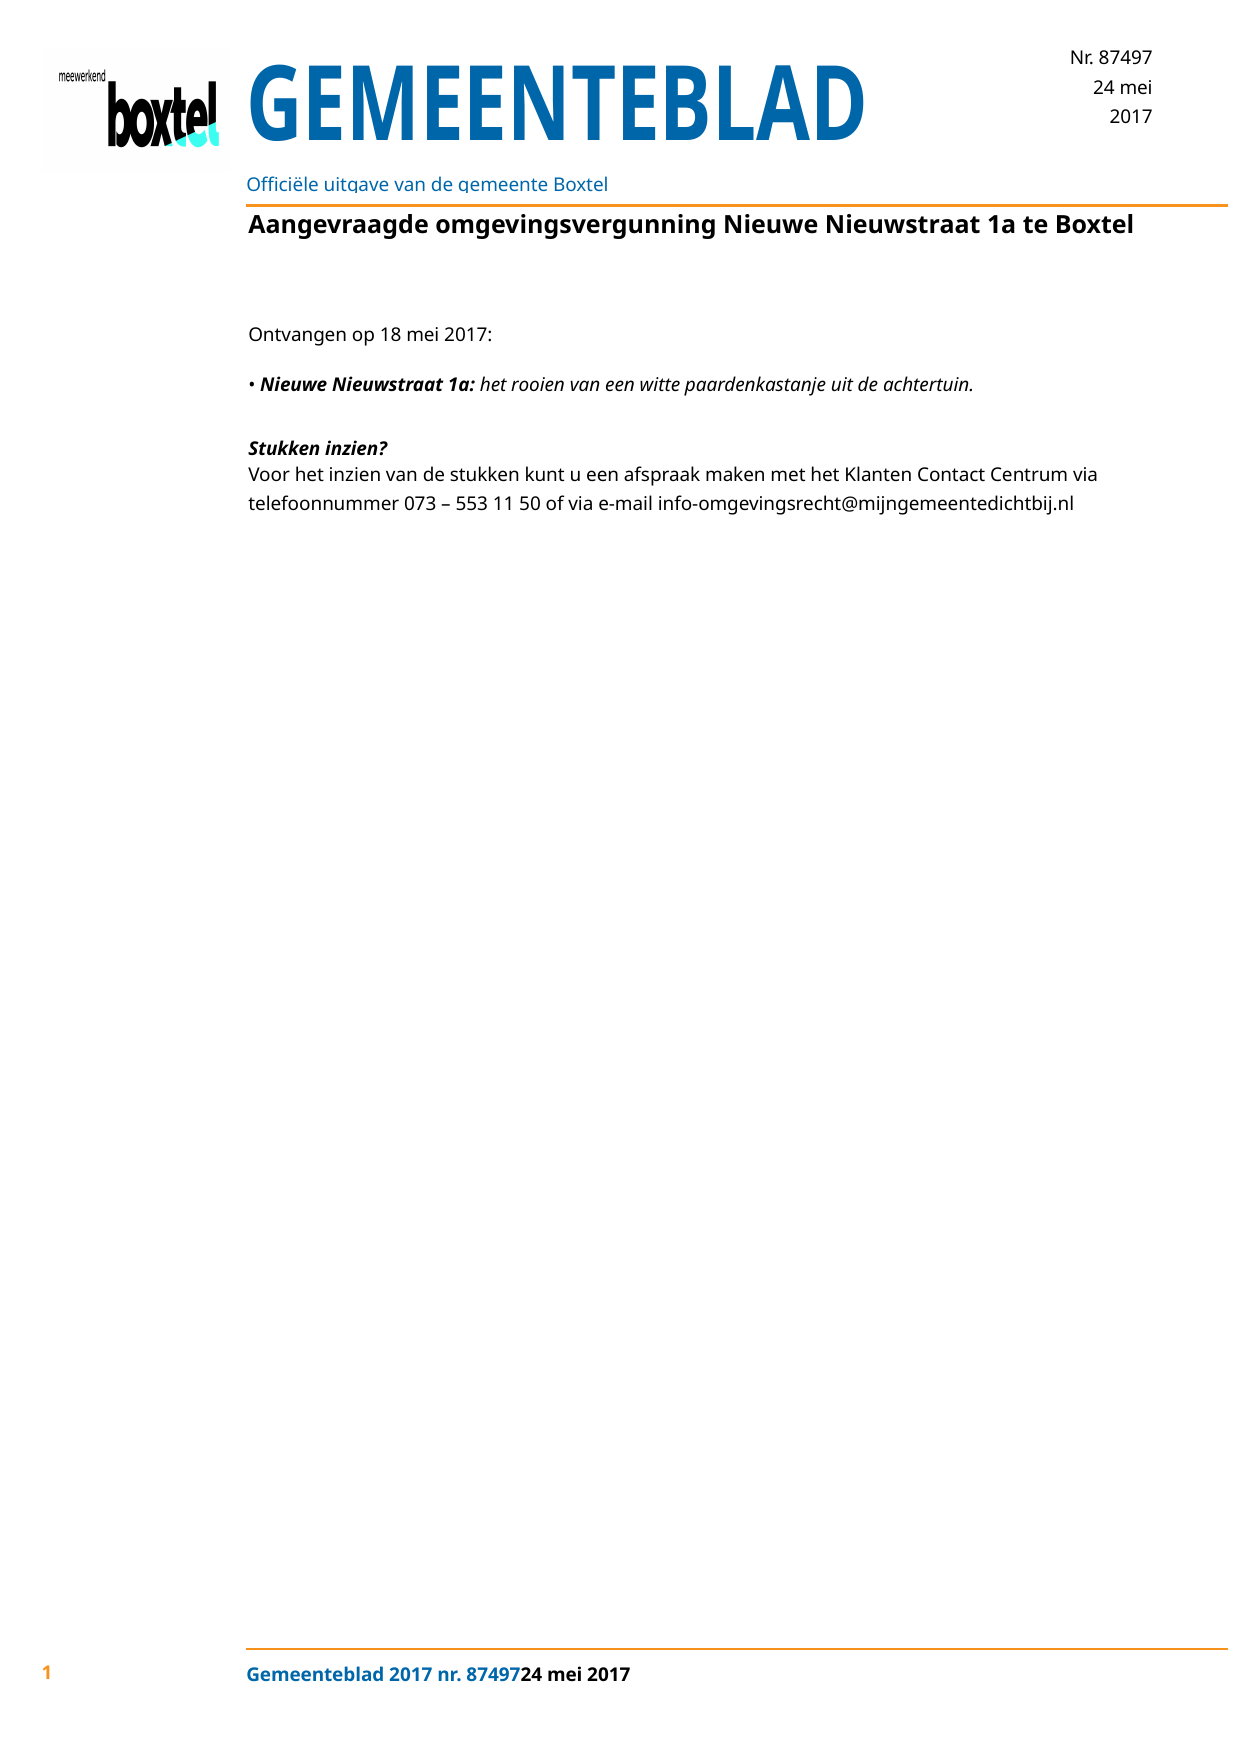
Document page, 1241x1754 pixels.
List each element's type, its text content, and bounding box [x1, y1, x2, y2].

text • Nieuwe Nieuwstraat 1a: het rooien van een witte paardenkastanje uit de achtertuin. [248, 371, 1152, 397]
text Ontvangen op 18 mei 2017: [248, 321, 1152, 346]
text Voor het inzien van de stukken kunt u een afspraak maken met het Klanten Contact Centrum via telefoonnummer 073 – 553 11 50 of via e-mail info-omgevingsrecht@mijngemeentedichtbij.nl [248, 461, 1152, 516]
text Stukken inzien? [248, 435, 1152, 461]
text Aangevraagde omgevingsvergunning Nieuwe Nieuwstraat 1a te Boxtel [248, 207, 1152, 241]
picture [41, 47, 231, 172]
